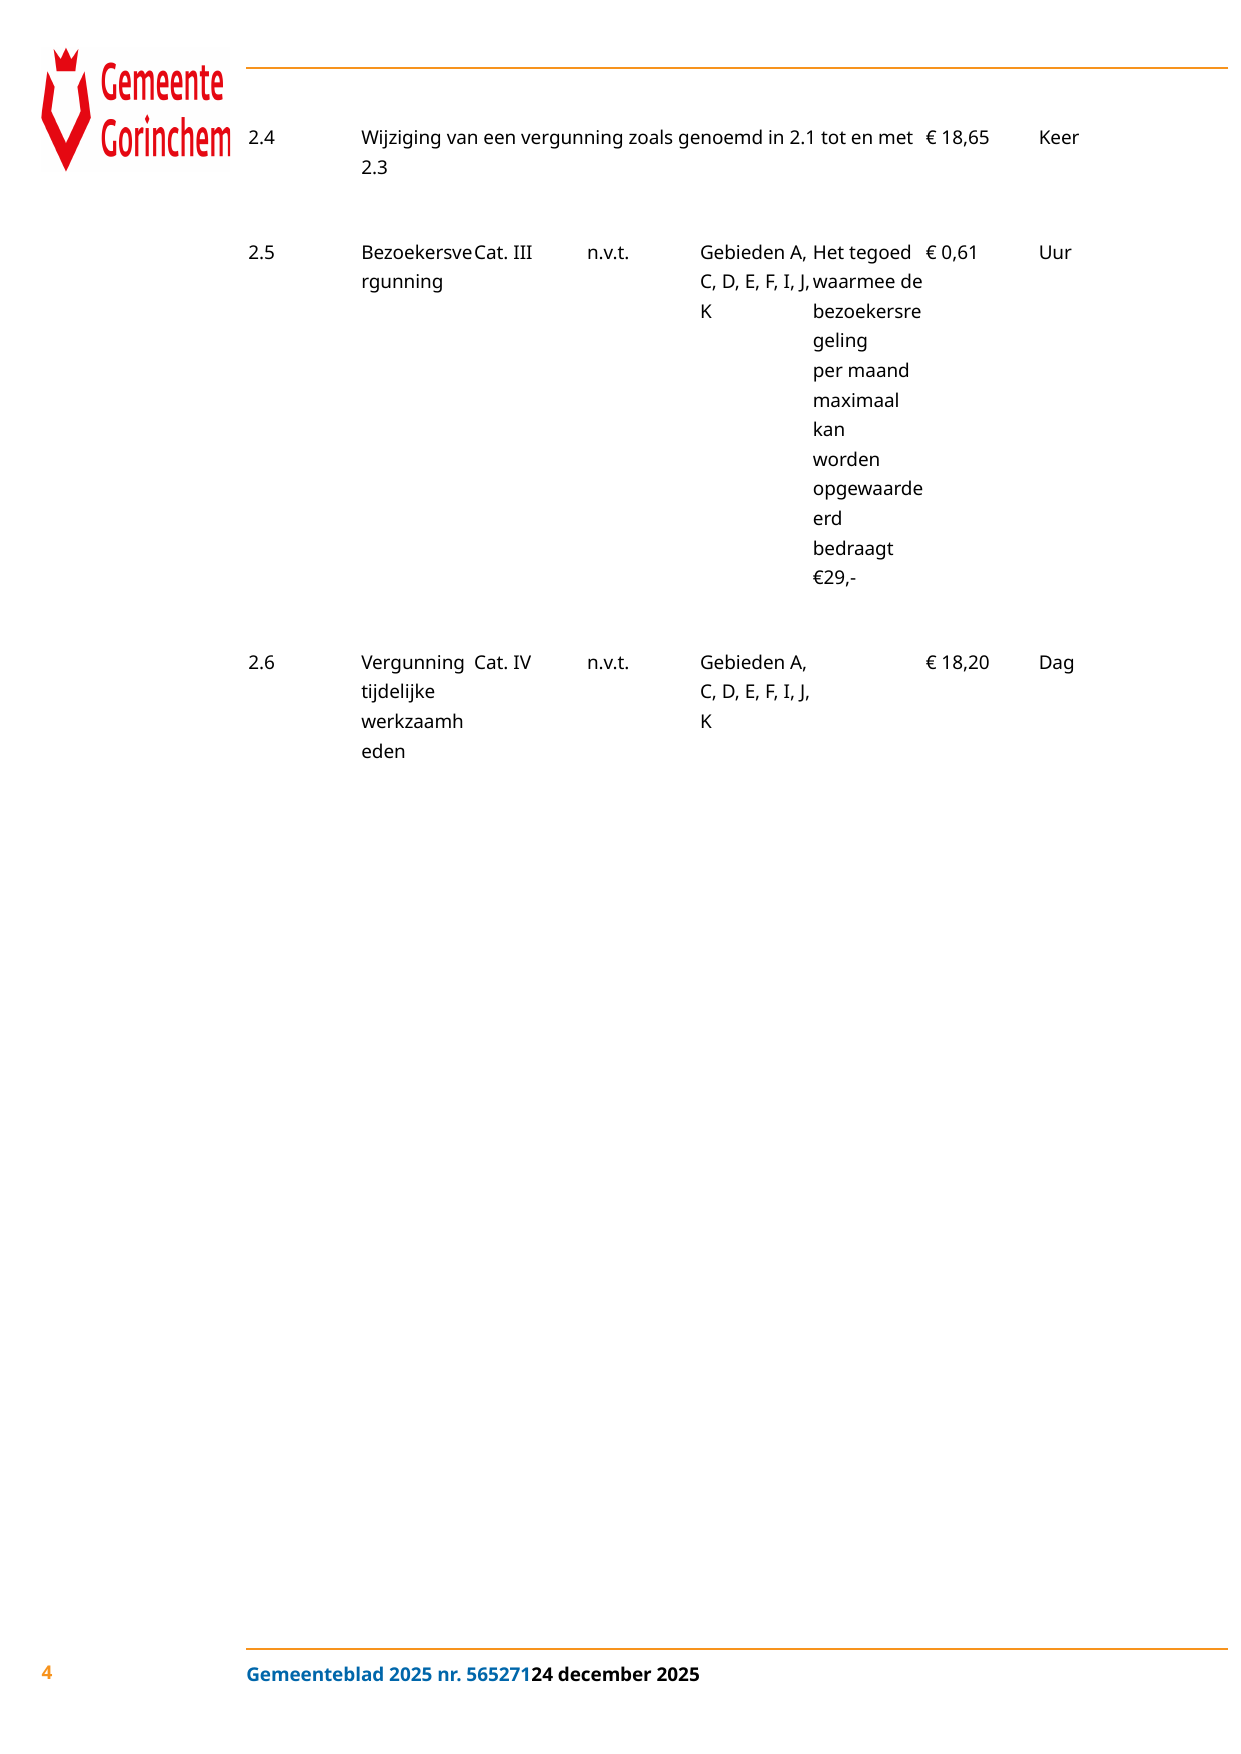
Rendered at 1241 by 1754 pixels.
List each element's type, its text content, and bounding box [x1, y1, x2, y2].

picture [41, 47, 231, 172]
table_cell Vergunning tijdelijke werkzaamheden [361, 620, 474, 764]
table_cell Cat. IV [474, 620, 587, 764]
table_cell € 0,61 [926, 209, 1038, 619]
table_cell Cat. III [474, 209, 587, 619]
table_cell Het tegoed waarmee de bezoekersregeling per maand maximaal kan worden opgewaardeerd bedraagt €29,- [813, 209, 926, 619]
table_cell n.v.t. [587, 620, 700, 764]
table_cell Gebieden A, C, D, E, F, I, J, K [700, 209, 813, 619]
table_cell 2.5 [248, 209, 361, 619]
table_cell 2.4 [248, 95, 361, 209]
table_cell Dag [1039, 620, 1152, 764]
table_cell Gebieden A, C, D, E, F, I, J, K [700, 620, 813, 764]
table_cell Uur [1039, 209, 1152, 619]
table_cell € 18,65 [926, 95, 1038, 209]
table_cell Bezoekersvergunning [361, 209, 474, 619]
table_cell [813, 620, 926, 764]
table_cell n.v.t. [587, 209, 700, 619]
table_cell € 18,20 [926, 620, 1038, 764]
table_cell 2.6 [248, 620, 361, 764]
table_cell Wijziging van een vergunning zoals genoemd in 2.1 tot en met 2.3 [361, 95, 926, 209]
table_cell Keer [1039, 95, 1152, 209]
